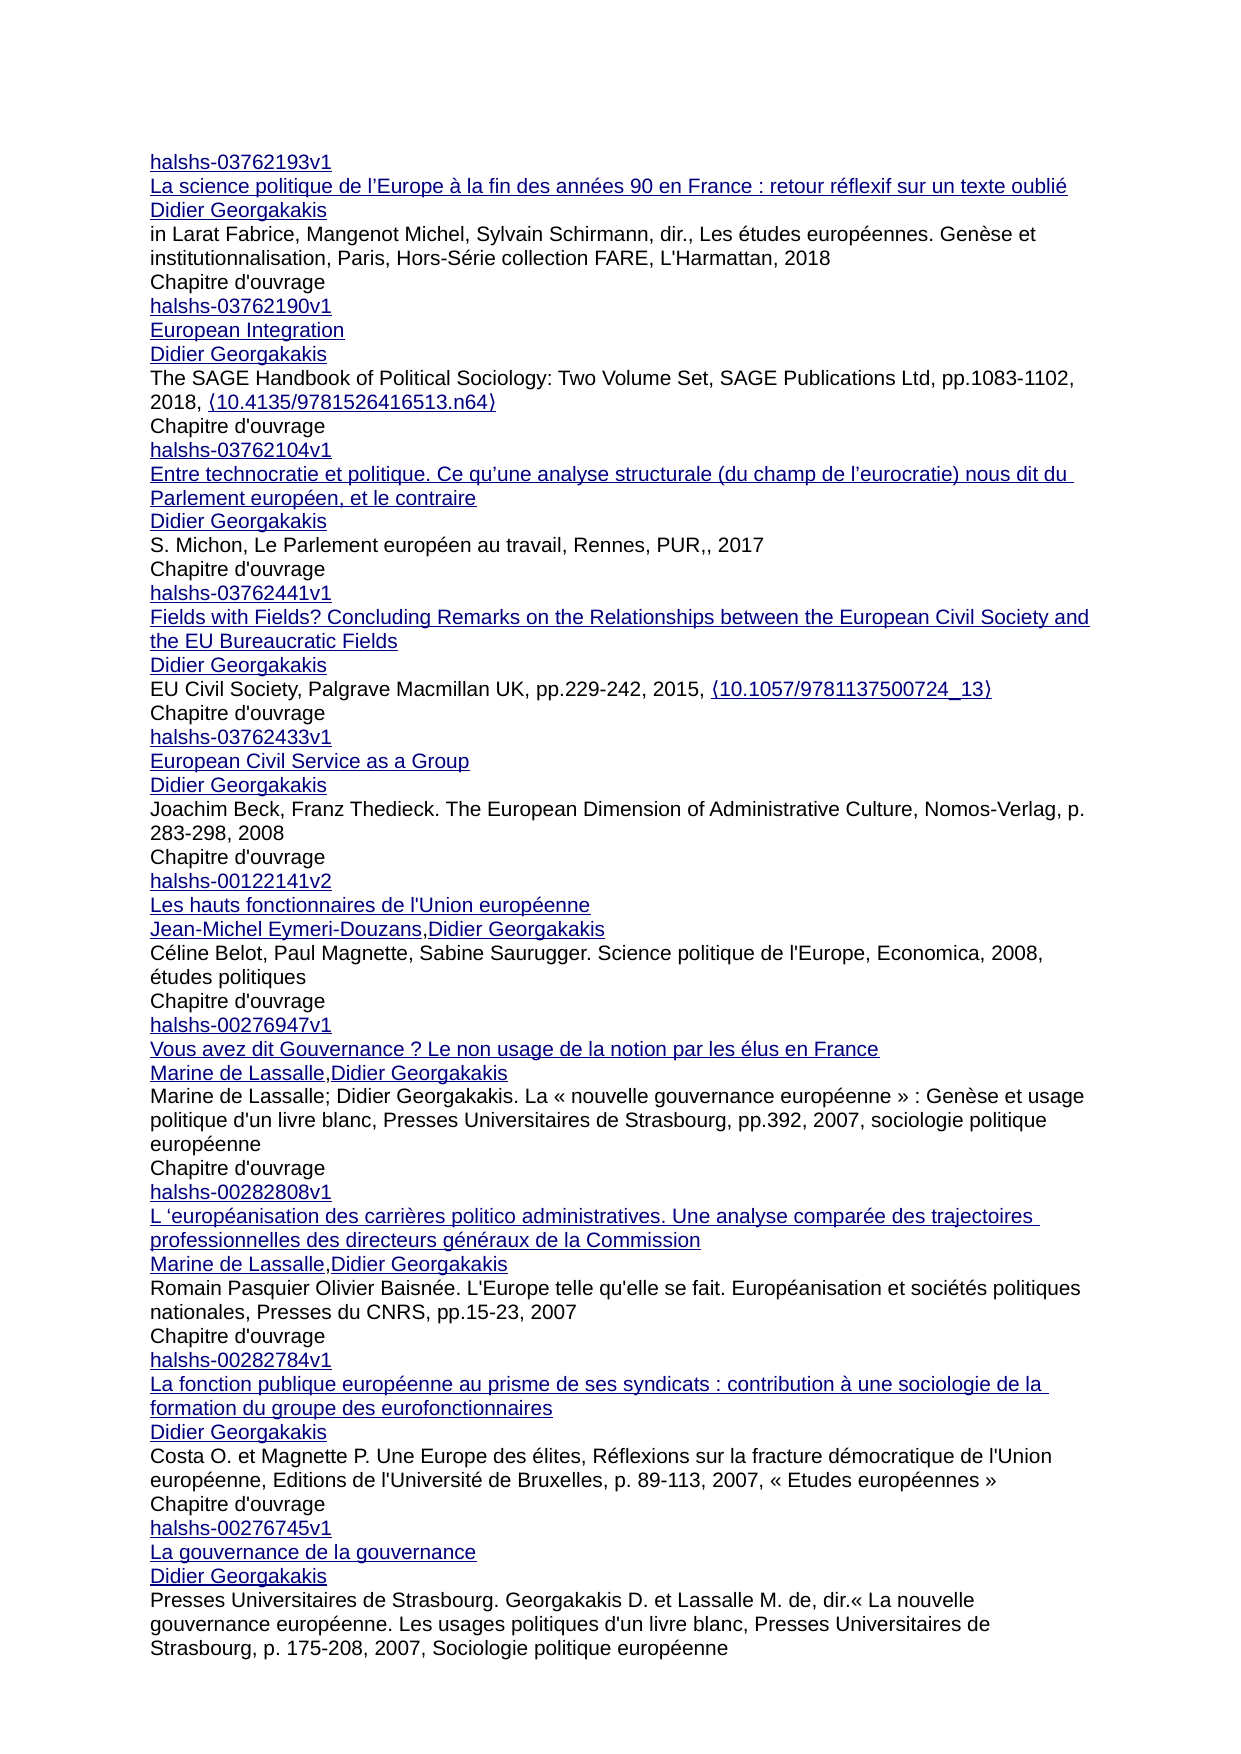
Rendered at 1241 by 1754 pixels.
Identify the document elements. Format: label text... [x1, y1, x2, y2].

table_cell European Integration Didier Georgakakis The SAGE Handbook of Political Sociology: Two Volume Set, SAGE Publications Ltd, pp.1083-1102, 2018, ⟨10.4135/9781526416513.n64⟩ Chapitre d'ouvrage halshs-03762104v1 [150, 318, 1090, 461]
table_cell Fields with Fields? Concluding Remarks on the Relationships between the European Civil Society and [150, 605, 1090, 626]
table_cell La science politique de l’Europe à la fin des années 90 en France : retour réflexif sur un texte oublié Didier Georgakakis in Larat Fabrice, Mangenot Michel, Sylvain Schirmann, dir., Les études européennes. Genèse et institutionnalisation, Paris, Hors-Série collection FARE, L'Harmattan, 2018 Chapitre d'ouvrage halshs-03762190v1 [150, 174, 1090, 318]
table_cell halshs-03762193v1 [150, 150, 1090, 174]
table_cell Vous avez dit Gouvernance ? Le non usage de la notion par les élus en France Marine de Lassalle,Didier Georgakakis Marine de Lassalle; Didier Georgakakis. La « nouvelle gouvernance européenne » : Genèse et usage politique d'un livre blanc, Presses Universitaires de Strasbourg, pp.392, 2007, sociologie politique européenne Chapitre d'ouvrage halshs-00282808v1 [150, 1036, 1090, 1204]
table_cell La fonction publique européenne au prisme de ses syndicats : contribution à une sociologie de la formation du groupe des eurofonctionnaires Didier Georgakakis Costa O. et Magnette P. Une Europe des élites, Réflexions sur la fracture démocratique de l'Union européenne, Editions de l'Université de Bruxelles, p. 89-113, 2007, « Etudes européennes » Chapitre d'ouvrage halshs-00276745v1 [150, 1372, 1090, 1539]
table_cell European Civil Service as a Group Didier Georgakakis Joachim Beck, Franz Thedieck. The European Dimension of Administrative Culture, Nomos-Verlag, p. 283-298, 2008 Chapitre d'ouvrage halshs-00122141v2 [150, 749, 1090, 893]
table_cell La gouvernance de la gouvernance Didier Georgakakis Presses Universitaires de Strasbourg. Georgakakis D. et Lassalle M. de, dir.« La nouvelle gouvernance européenne. Les usages politiques d'un livre blanc, Presses Universitaires de Strasbourg, p. 175-208, 2007, Sociologie politique européenne [150, 1540, 1090, 1659]
table_cell the EU Bureaucratic Fields Didier Georgakakis EU Civil Society, Palgrave Macmillan UK, pp.229-242, 2015, ⟨10.1057/9781137500724_13⟩ Chapitre d'ouvrage halshs-03762433v1 [150, 627, 1090, 749]
table_cell Les hauts fonctionnaires de l'Union européenne Jean-Michel Eymeri-Douzans,Didier Georgakakis Céline Belot, Paul Magnette, Sabine Saurugger. Science politique de l'Europe, Economica, 2008, études politiques Chapitre d'ouvrage halshs-00276947v1 [150, 893, 1090, 1036]
table_cell Entre technocratie et politique. Ce qu’une analyse structurale (du champ de l’eurocratie) nous dit du Parlement européen, et le contraire Didier Georgakakis S. Michon, Le Parlement européen au travail, Rennes, PUR,, 2017 Chapitre d'ouvrage halshs-03762441v1 [150, 461, 1090, 605]
table_cell L ‘européanisation des carrières politico administratives. Une analyse comparée des trajectoires professionnelles des directeurs généraux de la Commission Marine de Lassalle,Didier Georgakakis Romain Pasquier Olivier Baisnée. L'Europe telle qu'elle se fait. Européanisation et sociétés politiques nationales, Presses du CNRS, pp.15-23, 2007 Chapitre d'ouvrage halshs-00282784v1 [150, 1204, 1090, 1372]
